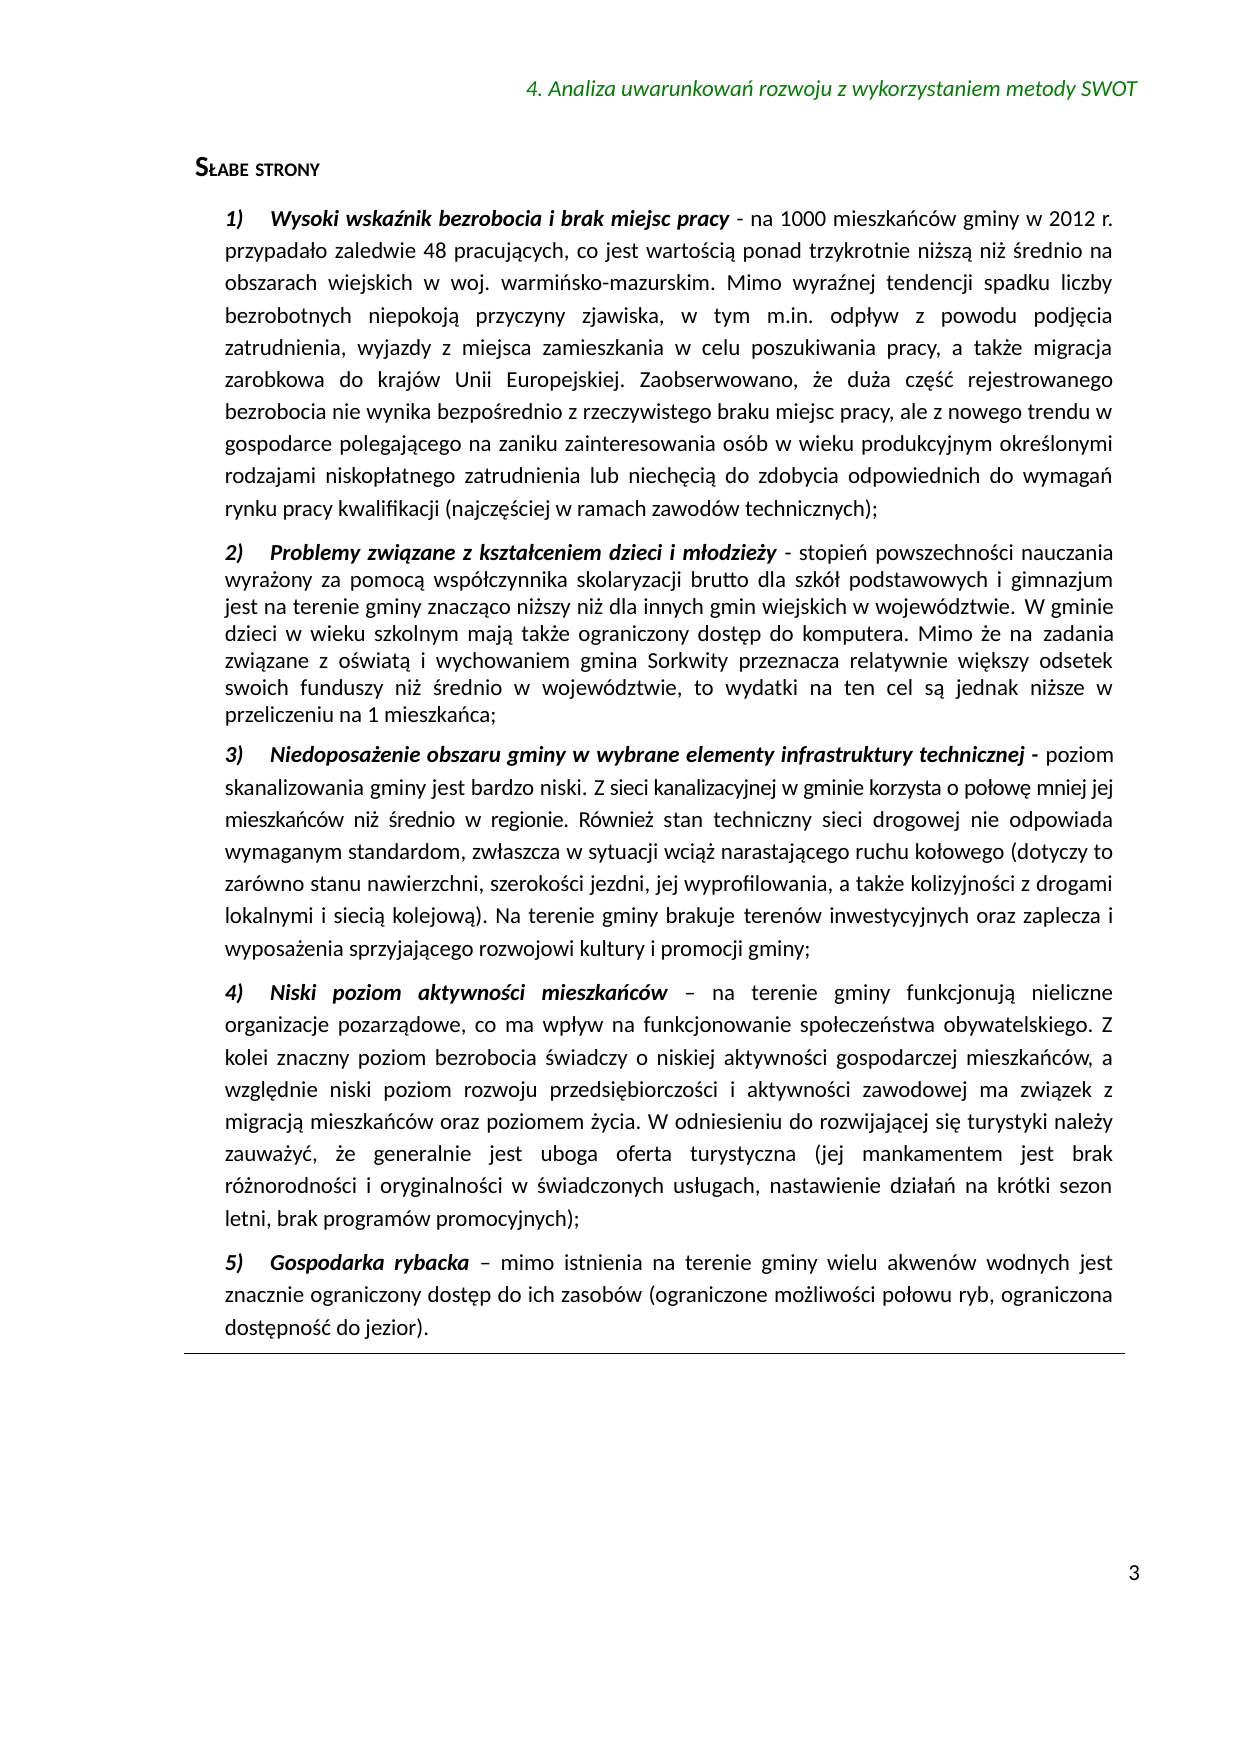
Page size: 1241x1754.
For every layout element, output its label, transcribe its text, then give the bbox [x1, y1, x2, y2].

table_header Słabe strony [184, 148, 1125, 204]
table_cell Wysoki wskaźnik bezrobocia i brak miejsc pracy - na 1000 mieszkańców gminy w 2012 r. przypadało zaledwie 48 pracujących, co jest wartością ponad trzykrotnie niższą niż średnio na obszarach wiejskich w woj. warmińsko-mazurskim. Mimo wyraźnej tendencji spadku liczby bezrobotnych niepokoją przyczyny zjawiska, w tym m.in. odpływ z powodu podjęcia zatrudnienia, wyjazdy z miejsca zamieszkania w celu poszukiwania pracy, a także migracja zarobkowa do krajów Unii Europejskiej. Zaobserwowano, że duża część rejestrowanego bezrobocia nie wynika bezpośrednio z rzeczywistego braku miejsc pracy, ale z nowego trendu w gospodarce polegającego na zaniku zainteresowania osób w wieku produkcyjnym określonymi rodzajami niskopłatnego zatrudnienia lub niechęcią do zdobycia odpowiednich do wymagań rynku pracy kwalifikacji (najczęściej w ramach zawodów technicznych); Problemy związane z kształceniem dzieci i młodzieży - stopień powszechności nauczania wyrażony za pomocą współczynnika skolaryzacji brutto dla szkół podstawowych i gimnazjum jest na terenie gminy znacząco niższy niż dla innych gmin wiejskich w województwie. W gminie dzieci w wieku szkolnym mają także ograniczony dostęp do komputera. Mimo że na zadania związane z oświatą i wychowaniem gmina Sorkwity przeznacza relatywnie większy odsetek swoich funduszy niż średnio w województwie, to wydatki na ten cel są jednak niższe w przeliczeniu na 1 mieszkańca; Niedoposażenie obszaru gminy w wybrane elementy infrastruktury technicznej - poziom skanalizowania gminy jest bardzo niski. Z sieci kanalizacyjnej w gminie korzysta o połowę mniej jej mieszkańców niż średnio w regionie. Również stan techniczny sieci drogowej nie odpowiada wymaganym standardom, zwłaszcza w sytuacji wciąż narastającego ruchu kołowego (dotyczy to zarówno stanu nawierzchni, szerokości jezdni, jej wyprofilowania, a także kolizyjności z drogami lokalnymi i siecią kolejową). Na terenie gminy brakuje terenów inwestycyjnych oraz zaplecza i wyposażenia sprzyjającego rozwojowi kultury i promocji gminy; Niski poziom aktywności mieszkańców – na terenie gminy funkcjonują nieliczne organizacje pozarządowe, co ma wpływ na funkcjonowanie społeczeństwa obywatelskiego. Z kolei znaczny poziom bezrobocia świadczy o niskiej aktywności gospodarczej mieszkańców, a względnie niski poziom rozwoju przedsiębiorczości i aktywności zawodowej ma związek z migracją mieszkańców oraz poziomem życia. W odniesieniu do rozwijającej się turystyki należy zauważyć, że generalnie jest uboga oferta turystyczna (jej mankamentem jest brak różnorodności i oryginalności w świadczonych usługach, nastawienie działań na krótki sezon letni, brak programów promocyjnych); Gospodarka rybacka – mimo istnienia na terenie gminy wielu akwenów wodnych jest znacznie ograniczony dostęp do ich zasobów (ograniczone możliwości połowu ryb, ograniczona dostępność do jezior). [184, 204, 1125, 1353]
